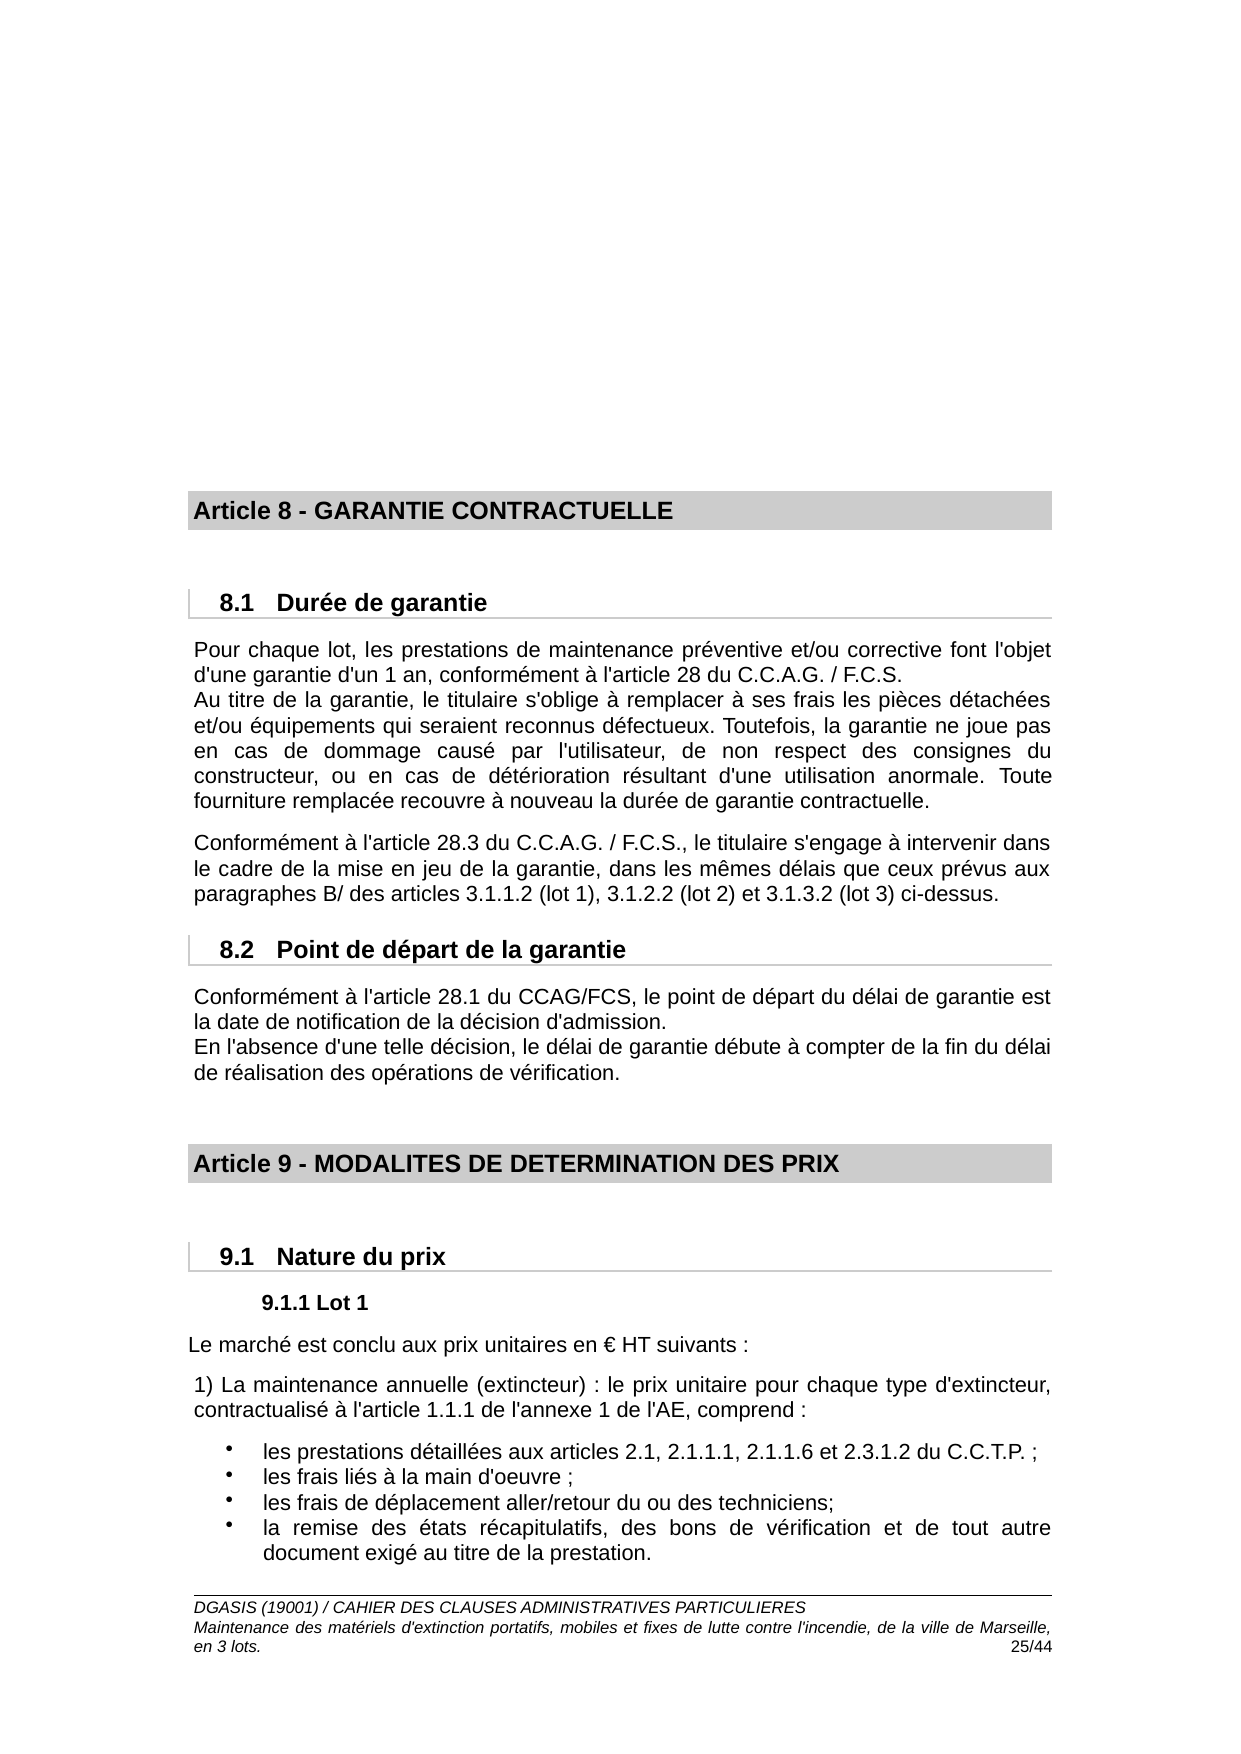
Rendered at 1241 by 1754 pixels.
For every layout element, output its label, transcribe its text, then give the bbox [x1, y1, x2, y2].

list les frais liés à la main d'oeuvre ; [225, 1464, 1052, 1489]
text 9.1.1 Lot 1 [261, 1290, 1052, 1315]
text 1) La maintenance annuelle (extincteur) : le prix unitaire pour chaque type d'extincteur, contractualisé à l'article 1.1.1 de l'annexe 1 de l'AE, comprend : [194, 1372, 1052, 1422]
list les prestations détaillées aux articles 2.1, 2.1.1.1, 2.1.1.6 et 2.3.1.2 du C.C.T.P. ; [225, 1439, 1052, 1464]
list la remise des états récapitulatifs, des bons de vérification et de tout autre document exigé au titre de la prestation. [225, 1514, 1052, 1565]
text En l'absence d'une telle décision, le délai de garantie débute à compter de la fin du délai de réalisation des opérations de vérification. [194, 1034, 1052, 1085]
list les frais de déplacement aller/retour du ou des techniciens; [225, 1489, 1052, 1514]
subtitle GARANTIE CONTRACTUELLE [190, 493, 1050, 527]
text Le marché est conclu aux prix unitaires en € HT suivants : [188, 1332, 1052, 1357]
subtitle MODALITES DE DETERMINATION DES PRIX [190, 1146, 1050, 1180]
text Conformément à l'article 28.1 du CCAG/FCS, le point de départ du délai de garantie est la date de notification de la décision d'admission. [194, 984, 1052, 1034]
subtitle Durée de garantie [188, 588, 1052, 617]
subtitle Nature du prix [190, 1242, 1052, 1270]
text Pour chaque lot, les prestations de maintenance préventive et/ou corrective font l'objet d'une garantie d'un 1 an, conformément à l'article 28 du C.C.A.G. / F.C.S. [194, 637, 1052, 687]
subtitle Point de départ de la garantie [190, 935, 1052, 964]
text Au titre de la garantie, le titulaire s'oblige à remplacer à ses frais les pièces détachées et/ou équipements qui seraient reconnus défectueux. Toutefois, la garantie ne joue pas en cas de dommage causé par l'utilisateur, de non respect des consignes du constructeur, ou en cas de détérioration résultant d'une utilisation anormale. Toute fourniture remplacée recouvre à nouveau la durée de garantie contractuelle. [194, 687, 1052, 813]
text Conformément à l'article 28.3 du C.C.A.G. / F.C.S., le titulaire s'engage à intervenir dans le cadre de la mise en jeu de la garantie, dans les mêmes délais que ceux prévus aux paragraphes B/ des articles 3.1.1.2 (lot 1), 3.1.2.2 (lot 2) et 3.1.3.2 (lot 3) ci-dessus. [194, 830, 1052, 906]
